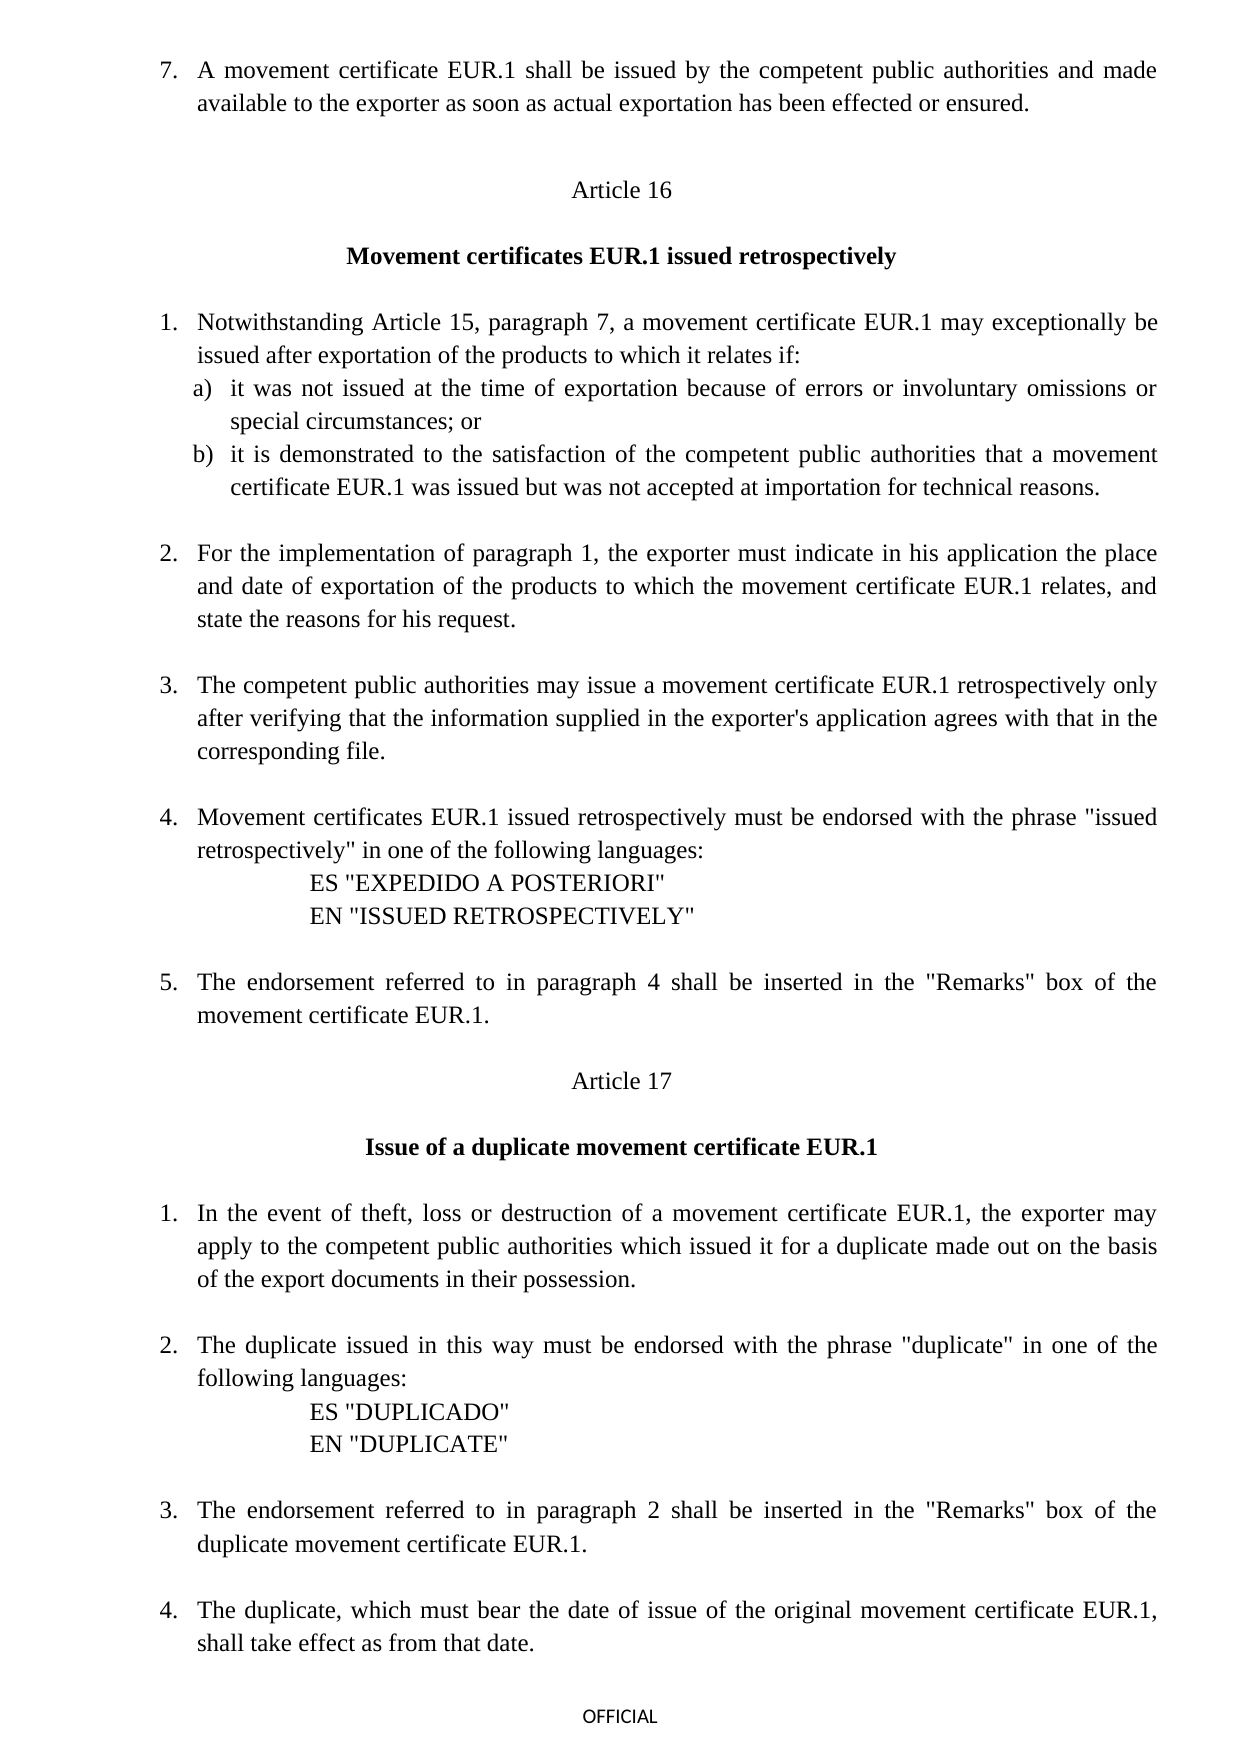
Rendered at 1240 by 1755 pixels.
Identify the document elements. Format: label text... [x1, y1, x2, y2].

text EN "DUPLICATE" [234, 1429, 1159, 1458]
list The duplicate issued in this way must be endorsed with the phrase "duplicate" in one of the following languages: [159, 1331, 1159, 1392]
list In the event of theft, loss or destruction of a movement certificate EUR.1, the exporter may apply to the competent public authorities which issued it for a duplicate made out on the basis of the export documents in their possession. [159, 1198, 1159, 1293]
text Movement certificates EUR.1 issued retrospectively [84, 241, 1159, 269]
list it was not issued at the time of exportation because of errors or involuntary omissions or special circumstances; or [193, 373, 1159, 435]
list The endorsement referred to in paragraph 2 shall be inserted in the "Remarks" box of the duplicate movement certificate EUR.1. [159, 1496, 1159, 1557]
text EN "ISSUED RETROSPECTIVELY" [234, 901, 1159, 930]
text Issue of a duplicate movement certificate EUR.1 [84, 1132, 1159, 1161]
list Movement certificates EUR.1 issued retrospectively must be endorsed with the phrase "issued retrospectively" in one of the following languages: [159, 802, 1159, 864]
list A movement certificate EUR.1 shall be issued by the competent public authorities and made available to the exporter as soon as actual exportation has been effected or ensured. [159, 55, 1159, 117]
list The endorsement referred to in paragraph 4 shall be inserted in the "Remarks" box of the movement certificate EUR.1. [159, 967, 1159, 1029]
list Notwithstanding Article 15, paragraph 7, a movement certificate EUR.1 may exceptionally be issued after exportation of the products to which it relates if: [159, 307, 1159, 369]
text ES "DUPLICADO" [234, 1397, 1159, 1425]
list The duplicate, which must bear the date of issue of the original movement certificate EUR.1, shall take effect as from that date. [159, 1595, 1159, 1656]
list For the implementation of paragraph 1, the exporter must indicate in his application the place and date of exportation of the products to which the movement certificate EUR.1 relates, and state the reasons for his request. [159, 538, 1159, 633]
list it is demonstrated to the satisfaction of the competent public authorities that a movement certificate EUR.1 was issued but was not accepted at importation for technical reasons. [193, 439, 1159, 501]
text ES "EXPEDIDO A POSTERIORI" [234, 868, 1159, 897]
list The competent public authorities may issue a movement certificate EUR.1 retrospectively only after verifying that the information supplied in the exporter's application agrees with that in the corresponding file. [159, 670, 1159, 765]
text Article 16 [84, 175, 1159, 203]
text Article 17 [84, 1066, 1159, 1095]
